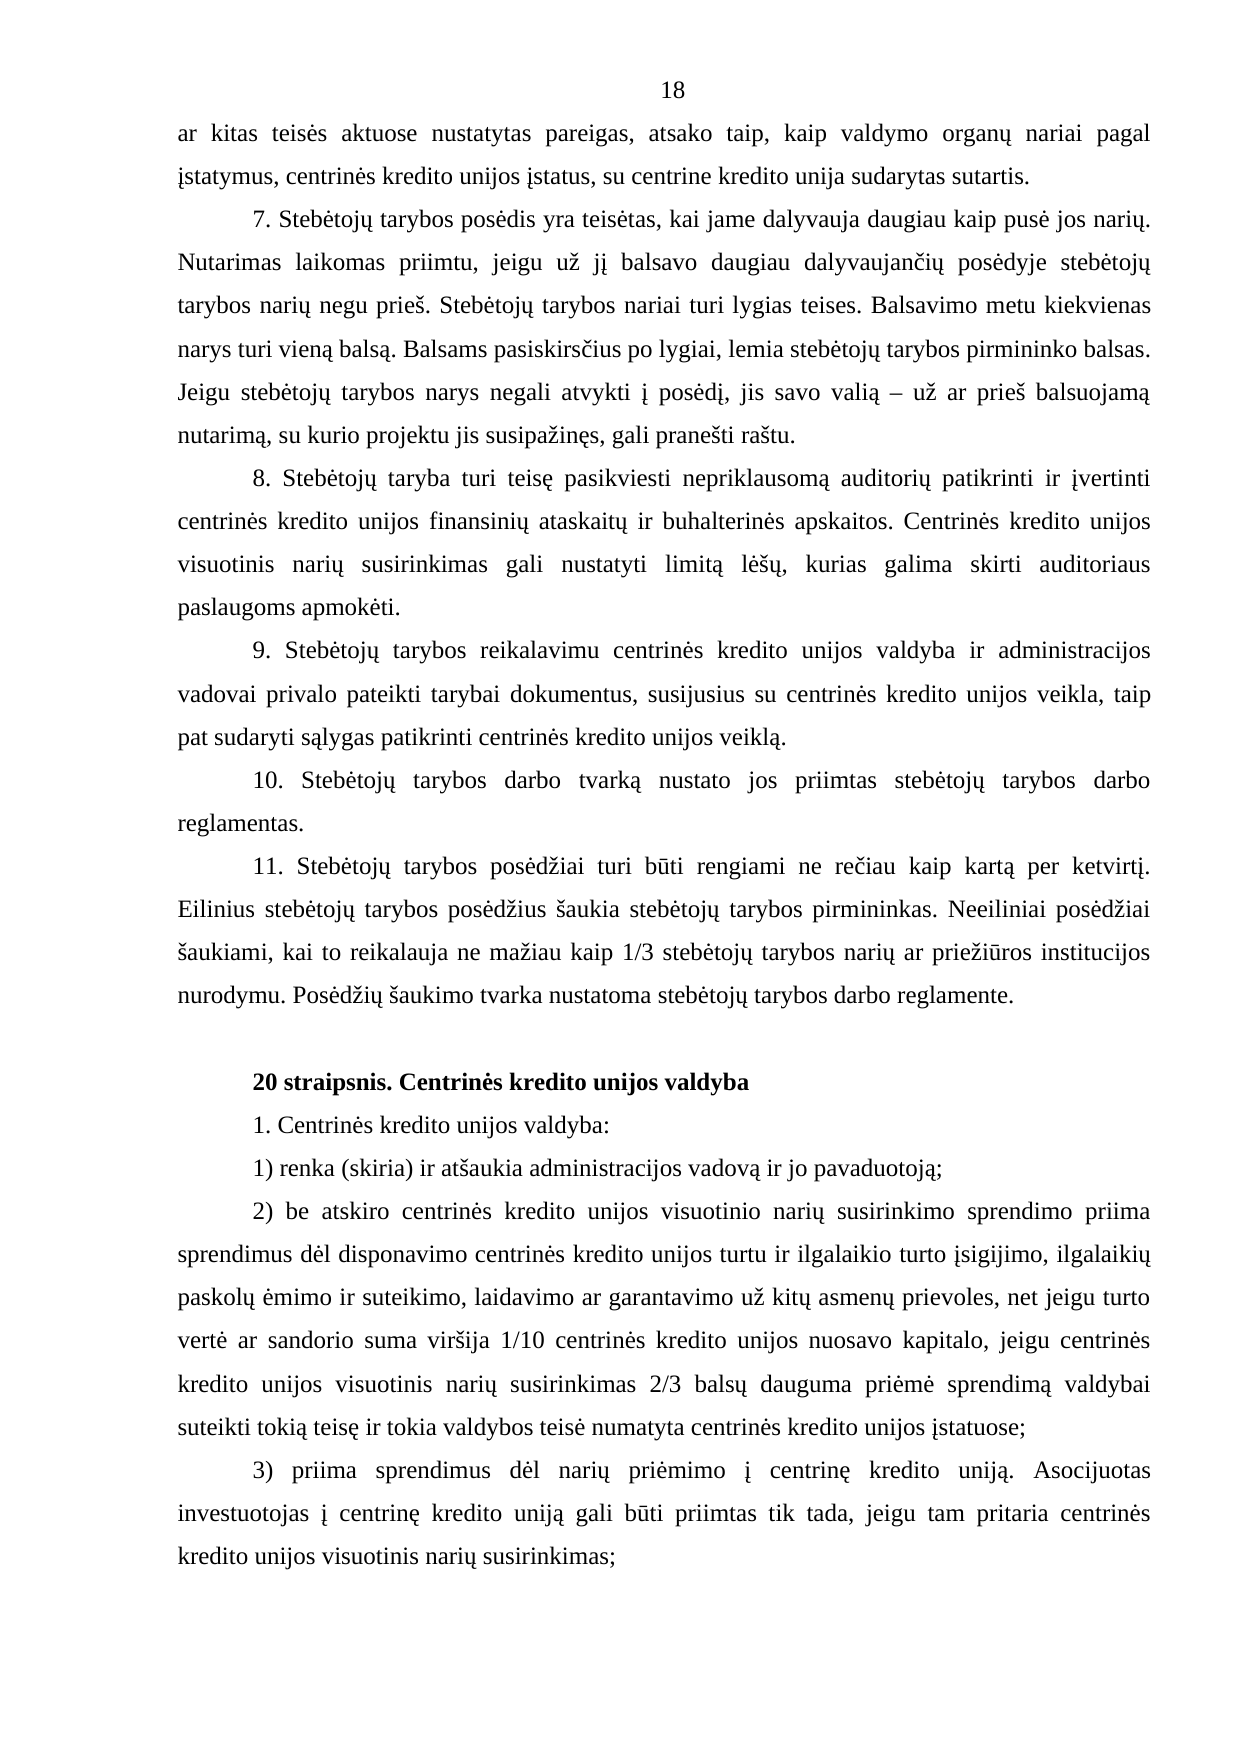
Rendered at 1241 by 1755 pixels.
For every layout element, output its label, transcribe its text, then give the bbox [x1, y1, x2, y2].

text 8. Stebėtojų taryba turi teisę pasikviesti nepriklausomą auditorių patikrinti ir įvertinti centrinės kredito unijos finansinių ataskaitų ir buhalterinės apskaitos. Centrinės kredito unijos visuotinis narių susirinkimas gali nustatyti limitą lėšų, kurias galima skirti auditoriaus paslaugoms apmokėti. [177, 463, 1152, 621]
text 10. Stebėtojų tarybos darbo tvarką nustato jos priimtas stebėtojų tarybos darbo reglamentas. [177, 765, 1152, 837]
text 1) renka (skiria) ir atšaukia administracijos vadovą ir jo pavaduotoją; [177, 1153, 1152, 1182]
text 20 straipsnis. Centrinės kredito unijos valdyba [177, 1067, 1152, 1096]
text 11. Stebėtojų tarybos posėdžiai turi būti rengiami ne rečiau kaip kartą per ketvirtį. Eilinius stebėtojų tarybos posėdžius šaukia stebėtojų tarybos pirmininkas. Neeiliniai posėdžiai šaukiami, kai to reikalauja ne mažiau kaip 1/3 stebėtojų tarybos narių ar priežiūros institucijos nurodymu. Posėdžių šaukimo tvarka nustatoma stebėtojų tarybos darbo reglamente. [177, 851, 1152, 1009]
text 9. Stebėtojų tarybos reikalavimu centrinės kredito unijos valdyba ir administracijos vadovai privalo pateikti tarybai dokumentus, susijusius su centrinės kredito unijos veikla, taip pat sudaryti sąlygas patikrinti centrinės kredito unijos veiklą. [177, 636, 1152, 751]
text 2) be atskiro centrinės kredito unijos visuotinio narių susirinkimo sprendimo priima sprendimus dėl disponavimo centrinės kredito unijos turtu ir ilgalaikio turto įsigijimo, ilgalaikių paskolų ėmimo ir suteikimo, laidavimo ar garantavimo už kitų asmenų prievoles, net jeigu turto vertė ar sandorio suma viršija 1/10 centrinės kredito unijos nuosavo kapitalo, jeigu centrinės kredito unijos visuotinis narių susirinkimas 2/3 balsų dauguma priėmė sprendimą valdybai suteikti tokią teisę ir tokia valdybos teisė numatyta centrinės kredito unijos įstatuose; [177, 1196, 1152, 1441]
text ar kitas teisės aktuose nustatytas pareigas, atsako taip, kaip valdymo organų nariai pagal įstatymus, centrinės kredito unijos įstatus, su centrine kredito unija sudarytas sutartis. [177, 118, 1152, 190]
text 7. Stebėtojų tarybos posėdis yra teisėtas, kai jame dalyvauja daugiau kaip pusė jos narių. Nutarimas laikomas priimtu, jeigu už jį balsavo daugiau dalyvaujančių posėdyje stebėtojų tarybos narių negu prieš. Stebėtojų tarybos nariai turi lygias teises. Balsavimo metu kiekvienas narys turi vieną balsą. Balsams pasiskirsčius po lygiai, lemia stebėtojų tarybos pirmininko balsas. Jeigu stebėtojų tarybos narys negali atvykti į posėdį, jis savo valią – už ar prieš balsuojamą nutarimą, su kurio projektu jis susipažinęs, gali pranešti raštu. [177, 204, 1152, 449]
text 3) priima sprendimus dėl narių priėmimo į centrinę kredito uniją. Asocijuotas investuotojas į centrinę kredito uniją gali būti priimtas tik tada, jeigu tam pritaria centrinės kredito unijos visuotinis narių susirinkimas; [177, 1455, 1152, 1570]
text 1. Centrinės kredito unijos valdyba: [177, 1110, 1152, 1139]
